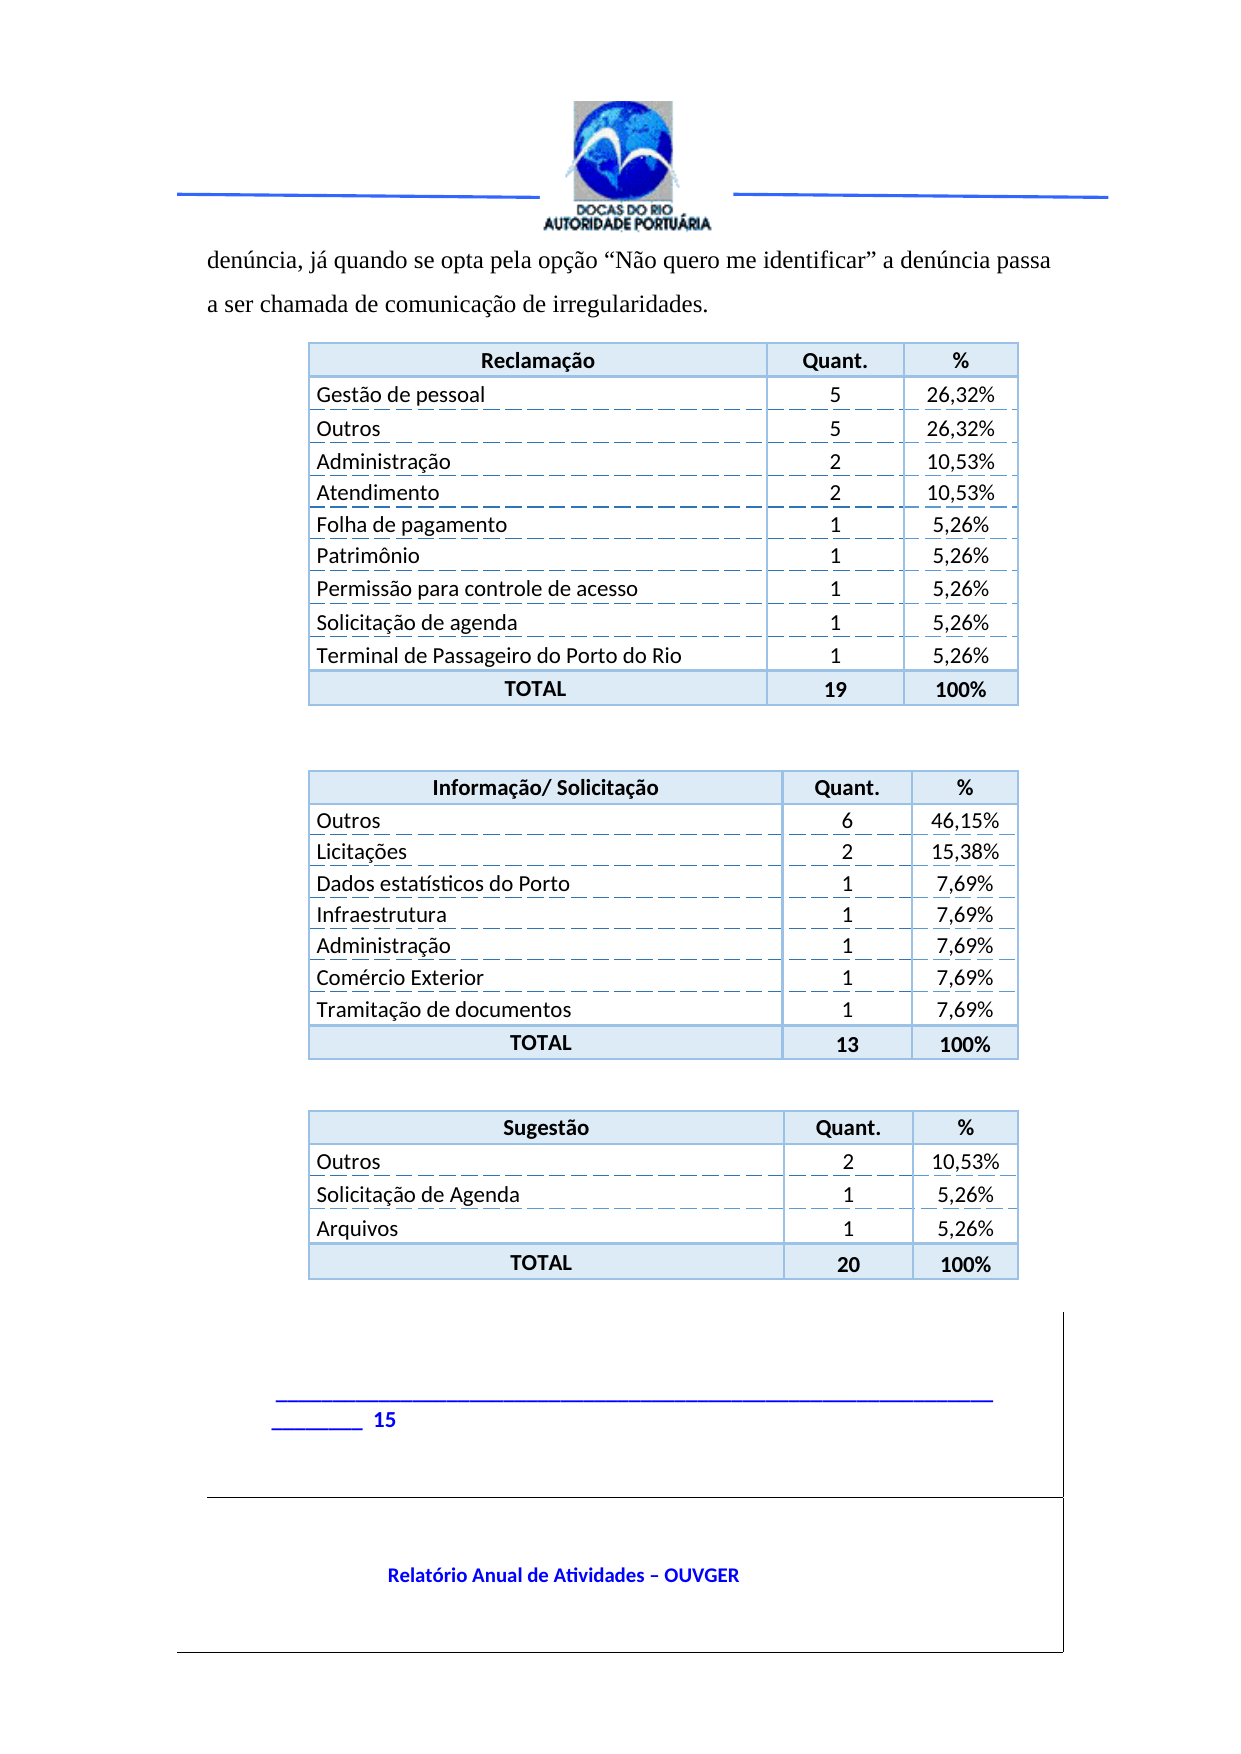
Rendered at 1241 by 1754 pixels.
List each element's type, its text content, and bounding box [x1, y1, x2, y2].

table_cell 5,26% [905, 538, 1017, 569]
table_cell 5,26% [914, 1208, 1017, 1242]
table_cell 2 [784, 834, 911, 865]
table_cell 6 [784, 805, 911, 834]
table_cell 1 [784, 959, 911, 991]
table_cell Dados estatísticos do Porto [310, 865, 781, 897]
table_cell Outros [310, 409, 766, 442]
table_cell 2 [785, 1145, 912, 1175]
table_cell 26,32% [905, 409, 1017, 442]
table_cell Outros [310, 1145, 783, 1175]
table_cell 5,26% [905, 636, 1017, 669]
table_cell 1 [785, 1208, 912, 1242]
table_cell 7,69% [913, 991, 1017, 1024]
table_cell Solicitação de Agenda [310, 1175, 783, 1208]
table_header Reclamação [310, 344, 766, 375]
table_cell TOTAL [310, 672, 766, 704]
table_cell 1 [768, 570, 903, 603]
table_cell 15,38% [913, 834, 1017, 865]
table_cell 2 [768, 475, 903, 506]
table_cell 5 [768, 409, 903, 442]
table_cell 7,69% [913, 865, 1017, 897]
table_cell 2 [768, 442, 903, 475]
table_cell 10,53% [905, 442, 1017, 475]
table_cell 5,26% [905, 570, 1017, 603]
table_cell Atendimento [310, 475, 766, 506]
table_cell Administração [310, 442, 766, 475]
table_cell Arquivos [310, 1208, 783, 1242]
table_cell 19 [768, 672, 903, 704]
table_cell 5 [768, 378, 903, 408]
table_cell 1 [768, 603, 903, 636]
table_header Quant. [784, 772, 911, 803]
table_header Informação/ Solicitação [310, 772, 781, 803]
table_cell 7,69% [913, 897, 1017, 928]
table_header Quant. [768, 344, 903, 375]
table_cell 5,26% [905, 506, 1017, 538]
table_cell Patrimônio [310, 538, 766, 569]
table_cell 5,26% [905, 603, 1017, 636]
table_cell Administração [310, 928, 781, 959]
table_cell Infraestrutura [310, 897, 781, 928]
table_cell 100% [905, 672, 1017, 704]
table_cell TOTAL [310, 1245, 783, 1278]
table_cell 7,69% [913, 928, 1017, 959]
table_header % [914, 1112, 1017, 1143]
table_cell 100% [914, 1245, 1017, 1278]
table_cell 13 [784, 1027, 911, 1058]
table_cell Permissão para controle de acesso [310, 570, 766, 603]
table_cell 1 [784, 991, 911, 1024]
table_cell 10,53% [914, 1145, 1017, 1175]
table_cell 1 [785, 1175, 912, 1208]
table_cell 1 [768, 506, 903, 538]
table_cell 7,69% [913, 959, 1017, 991]
table_cell Comércio Exterior [310, 959, 781, 991]
table_cell 100% [913, 1027, 1017, 1058]
table_cell 46,15% [913, 805, 1017, 834]
table_cell 1 [784, 928, 911, 959]
table_header % [913, 772, 1017, 803]
table_cell 1 [784, 865, 911, 897]
table_cell 10,53% [905, 475, 1017, 506]
table_cell Folha de pagamento [310, 506, 766, 538]
table_cell Outros [310, 805, 781, 834]
table_cell 1 [768, 538, 903, 569]
table_cell Terminal de Passageiro do Porto do Rio [310, 636, 766, 669]
table_cell Tramitação de documentos [310, 991, 781, 1024]
table_header % [905, 344, 1017, 375]
table_cell 26,32% [905, 378, 1017, 408]
table_cell TOTAL [310, 1027, 781, 1058]
list denúncia, já quando se opta pela opção “Não quero me identificar” a denúncia passa a ser chamada de comunicação de irregularidades. [207, 148, 1051, 317]
table_cell Licitações [310, 834, 781, 865]
table_cell 20 [785, 1245, 912, 1278]
table_header Quant. [785, 1112, 912, 1143]
table_cell 1 [768, 636, 903, 669]
table_cell 5,26% [914, 1175, 1017, 1208]
table_cell 1 [784, 897, 911, 928]
table_cell Gestão de pessoal [310, 378, 766, 408]
table_cell Solicitação de agenda [310, 603, 766, 636]
table_header Sugestão [310, 1112, 783, 1143]
